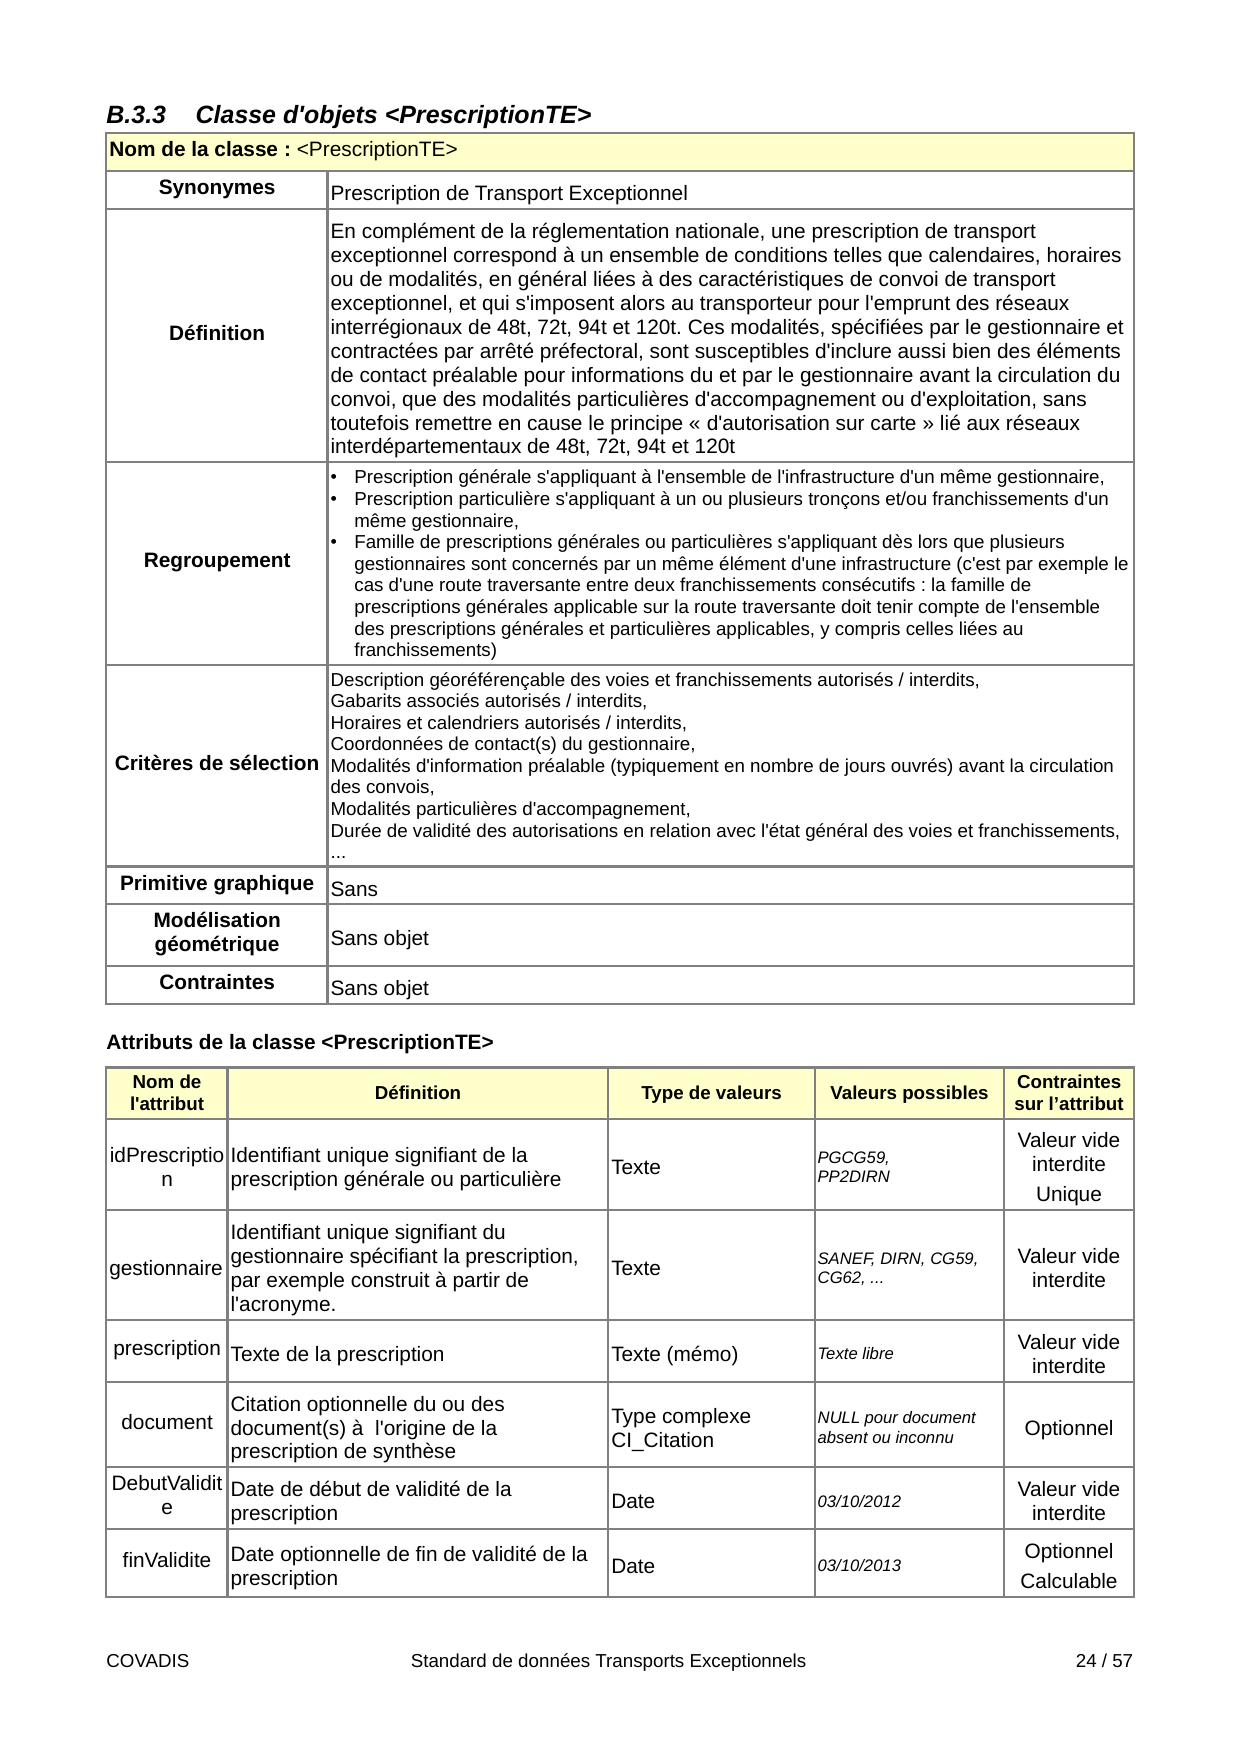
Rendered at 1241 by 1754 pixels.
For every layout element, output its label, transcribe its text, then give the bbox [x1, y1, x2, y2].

table_cell Valeur vide interdite [1005, 1211, 1133, 1319]
table_header Type de valeurs [609, 1069, 814, 1117]
table_cell Valeur vide interdite [1005, 1468, 1133, 1528]
table_cell Prescription générale s'appliquant à l'ensemble de l'infrastructure d'un même gestionnaire, Prescription particulière s'appliquant à un ou plusieurs tronçons et/ou franchissements d'un même gestionnaire, Famille de prescriptions générales ou particulières s'appliquant dès lors que plusieurs gestionnaires sont concernés par un même élément d'une infrastructure (c'est par exemple le cas d'une route traversante entre deux franchissements consécutifs : la famille de prescriptions générales applicable sur la route traversante doit tenir compte de l'ensemble des prescriptions générales et particulières applicables, y compris celles liées au franchissements) [329, 463, 1133, 663]
table_cell idPrescription [107, 1120, 226, 1209]
table_cell DebutValidite [107, 1468, 226, 1528]
table_cell PGCG59, PP2DIRN [816, 1120, 1003, 1209]
table_header Nom de la classe : <PrescriptionTE> [107, 134, 1133, 170]
table_cell NULL pour document absent ou inconnu [816, 1383, 1003, 1466]
table_cell Regroupement [107, 463, 326, 663]
table_cell Valeur vide interdite [1005, 1321, 1133, 1381]
table_cell Sans [329, 868, 1133, 903]
subtitle Classe d'objets <PrescriptionTE> [106, 100, 1134, 129]
table_cell 03/10/2013 [816, 1530, 1003, 1596]
table_cell Synonymes [107, 172, 326, 208]
table_header Définition [229, 1069, 607, 1117]
table_cell SANEF, DIRN, CG59, CG62, ... [816, 1211, 1003, 1319]
table_cell Identifiant unique signifiant de la prescription générale ou particulière [229, 1120, 607, 1209]
table_cell Citation optionnelle du ou des document(s) à l'origine de la prescription de synthèse [229, 1383, 607, 1466]
table_cell Identifiant unique signifiant du gestionnaire spécifiant la prescription, par exemple construit à partir de l'acronyme. [229, 1211, 607, 1319]
table_header Nom de l'attribut [107, 1069, 226, 1117]
table_cell finValidite [107, 1530, 226, 1596]
table_cell Date optionnelle de fin de validité de la prescription [229, 1530, 607, 1596]
table_cell En complément de la réglementation nationale, une prescription de transport exceptionnel correspond à un ensemble de conditions telles que calendaires, horaires ou de modalités, en général liées à des caractéristiques de convoi de transport exceptionnel, et qui s'imposent alors au transporteur pour l'emprunt des réseaux interrégionaux de 48t, 72t, 94t et 120t. Ces modalités, spécifiées par le gestionnaire et contractées par arrêté préfectoral, sont susceptibles d'inclure aussi bien des éléments de contact préalable pour informations du et par le gestionnaire avant la circulation du convoi, que des modalités particulières d'accompagnement ou d'exploitation, sans toutefois remettre en cause le principe « d'autorisation sur carte » lié aux réseaux interdépartementaux de 48t, 72t, 94t et 120t [329, 210, 1133, 461]
table_cell Critères de sélection [107, 666, 326, 865]
table_header Contraintes sur l’attribut [1005, 1069, 1133, 1117]
table_cell Contraintes [107, 967, 326, 1003]
table_cell Valeur vide interdite Unique [1005, 1120, 1133, 1209]
table_cell gestionnaire [107, 1211, 226, 1319]
table_cell 03/10/2012 [816, 1468, 1003, 1528]
table_cell Primitive graphique [107, 868, 326, 903]
table_cell Texte [609, 1120, 814, 1209]
table_cell Date [609, 1530, 814, 1596]
table_cell document [107, 1383, 226, 1466]
table_cell Texte de la prescription [229, 1321, 607, 1381]
table_cell Texte libre [816, 1321, 1003, 1381]
table_cell Description géoréférençable des voies et franchissements autorisés / interdits, Gabarits associés autorisés / interdits, Horaires et calendriers autorisés / interdits, Coordonnées de contact(s) du gestionnaire, Modalités d'information préalable (typiquement en nombre de jours ouvrés) avant la circulation des convois, Modalités particulières d'accompagnement, Durée de validité des autorisations en relation avec l'état général des voies et franchissements, ... [329, 666, 1133, 865]
table_cell prescription [107, 1321, 226, 1381]
table_cell Optionnel Calculable [1005, 1530, 1133, 1596]
table_cell Modélisation géométrique [107, 905, 326, 965]
table_cell Type complexe CI_Citation [609, 1383, 814, 1466]
table_cell Sans objet [329, 967, 1133, 1003]
table_cell Prescription de Transport Exceptionnel [329, 172, 1133, 208]
table_cell Optionnel [1005, 1383, 1133, 1466]
table_cell Date [609, 1468, 814, 1528]
subtitle Attributs de la classe <PrescriptionTE> [106, 1030, 1134, 1054]
table_cell Définition [107, 210, 326, 461]
table_cell Texte [609, 1211, 814, 1319]
table_cell Date de début de validité de la prescription [229, 1468, 607, 1528]
table_cell Texte (mémo) [609, 1321, 814, 1381]
table_cell Sans objet [329, 905, 1133, 965]
table_header Valeurs possibles [816, 1069, 1003, 1117]
